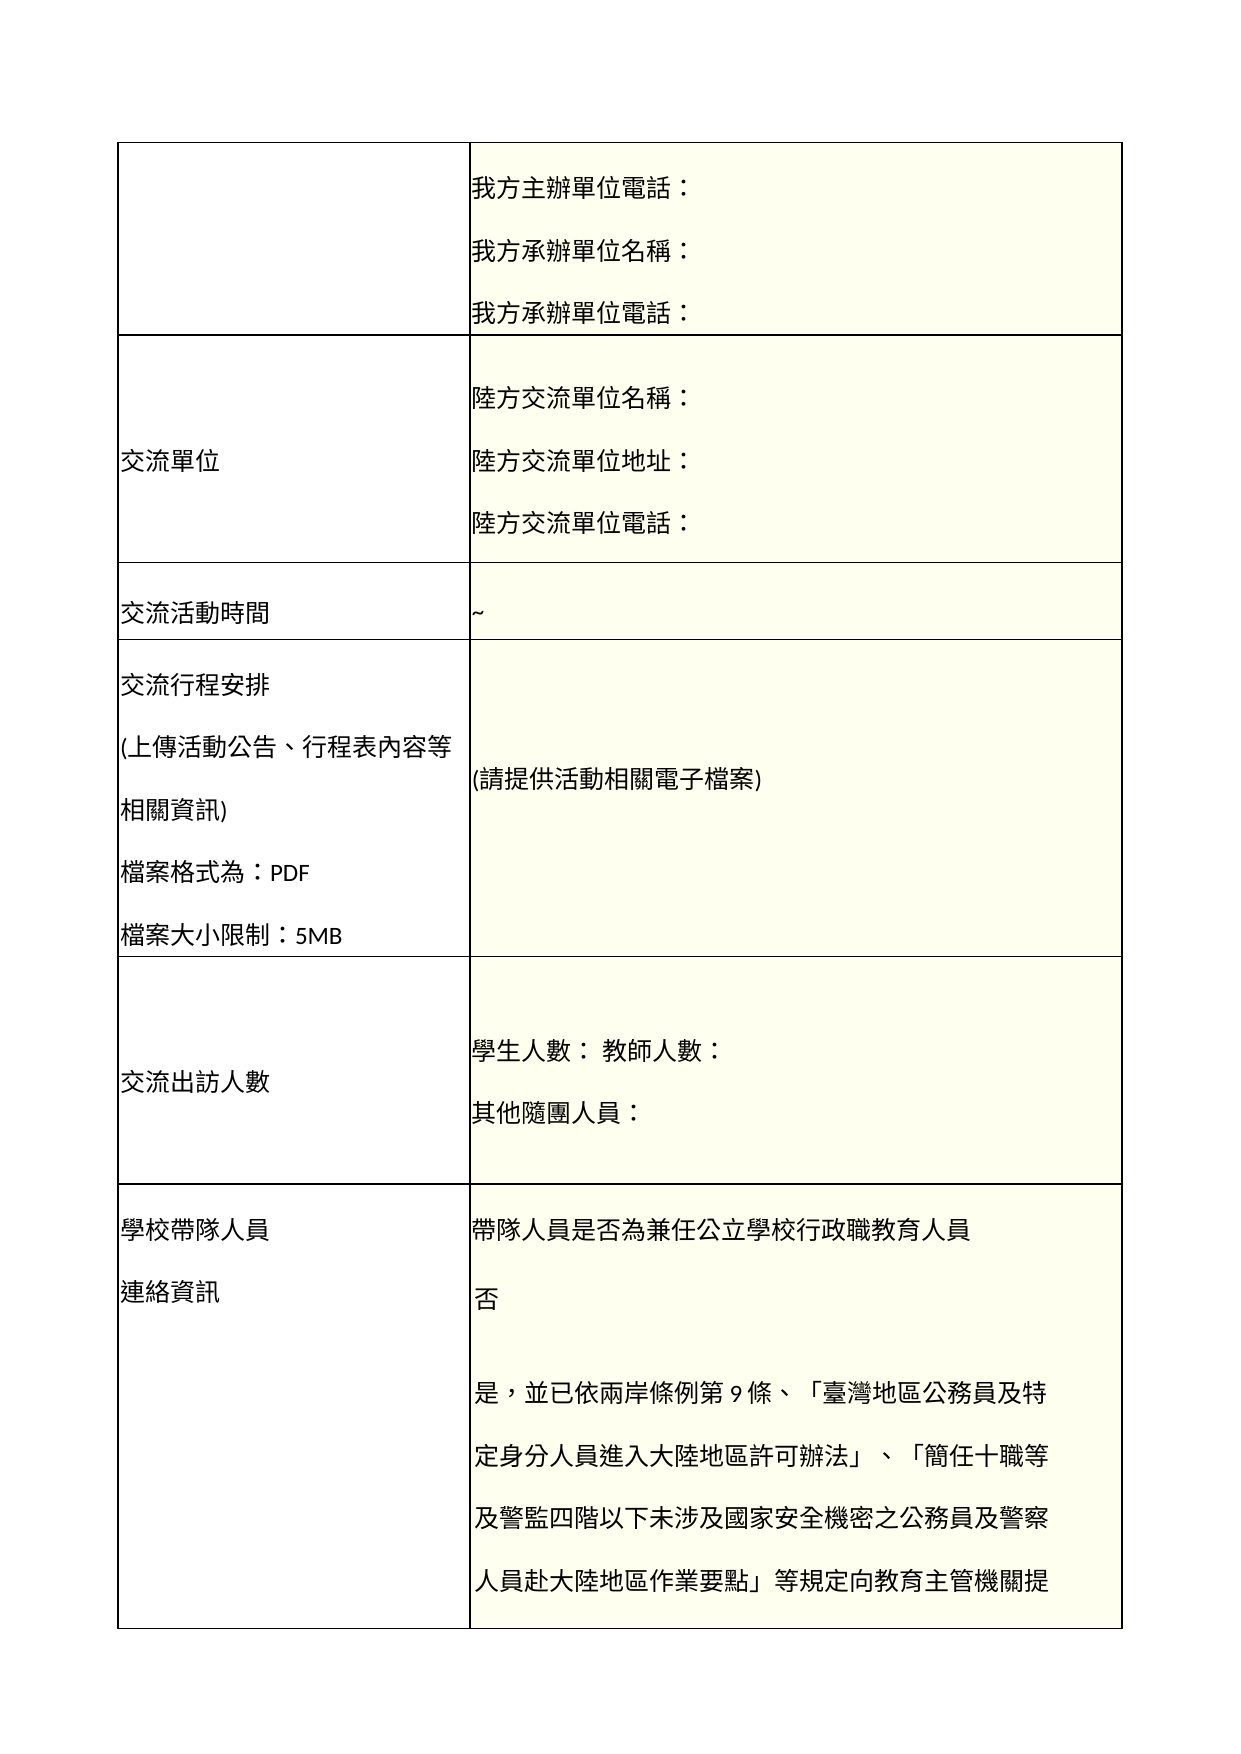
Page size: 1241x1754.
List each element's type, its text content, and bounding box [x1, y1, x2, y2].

table_cell ~ [471, 563, 1121, 638]
table_cell 我方主辦單位電話： 我方承辦單位名稱： 我方承辦單位電話： [471, 143, 1121, 334]
table_cell 學生人數： 教師人數： 其他隨團人員： [471, 957, 1121, 1183]
table_cell (請提供活動相關電子檔案) [471, 640, 1121, 956]
table_cell 交流出訪人數 [119, 957, 469, 1183]
table_header 否 [473, 1249, 1057, 1324]
table_cell [119, 143, 469, 334]
table_cell 學校帶隊人員 連絡資訊 [119, 1185, 469, 1627]
table_cell 是，並已依兩岸條例第9條、「臺灣地區公務員及特定身分人員進入大陸地區許可辦法」、「簡任十職等及警監四階以下未涉及國家安全機密之公務員及警察人員赴大陸地區作業要點」等規定向教育主管機關提 [473, 1325, 1057, 1626]
table_cell 陸方交流單位名稱： 陸方交流單位地址： 陸方交流單位電話： [471, 336, 1121, 562]
table_cell 交流活動時間 [119, 563, 469, 638]
table_cell 帶隊人員是否為兼任公立學校行政職教育人員 [471, 1185, 1121, 1627]
table_cell 交流單位 [119, 336, 469, 562]
table_cell 交流行程安排 (上傳活動公告、行程表內容等相關資訊) 檔案格式為：PDF 檔案大小限制：5MB [119, 640, 469, 956]
